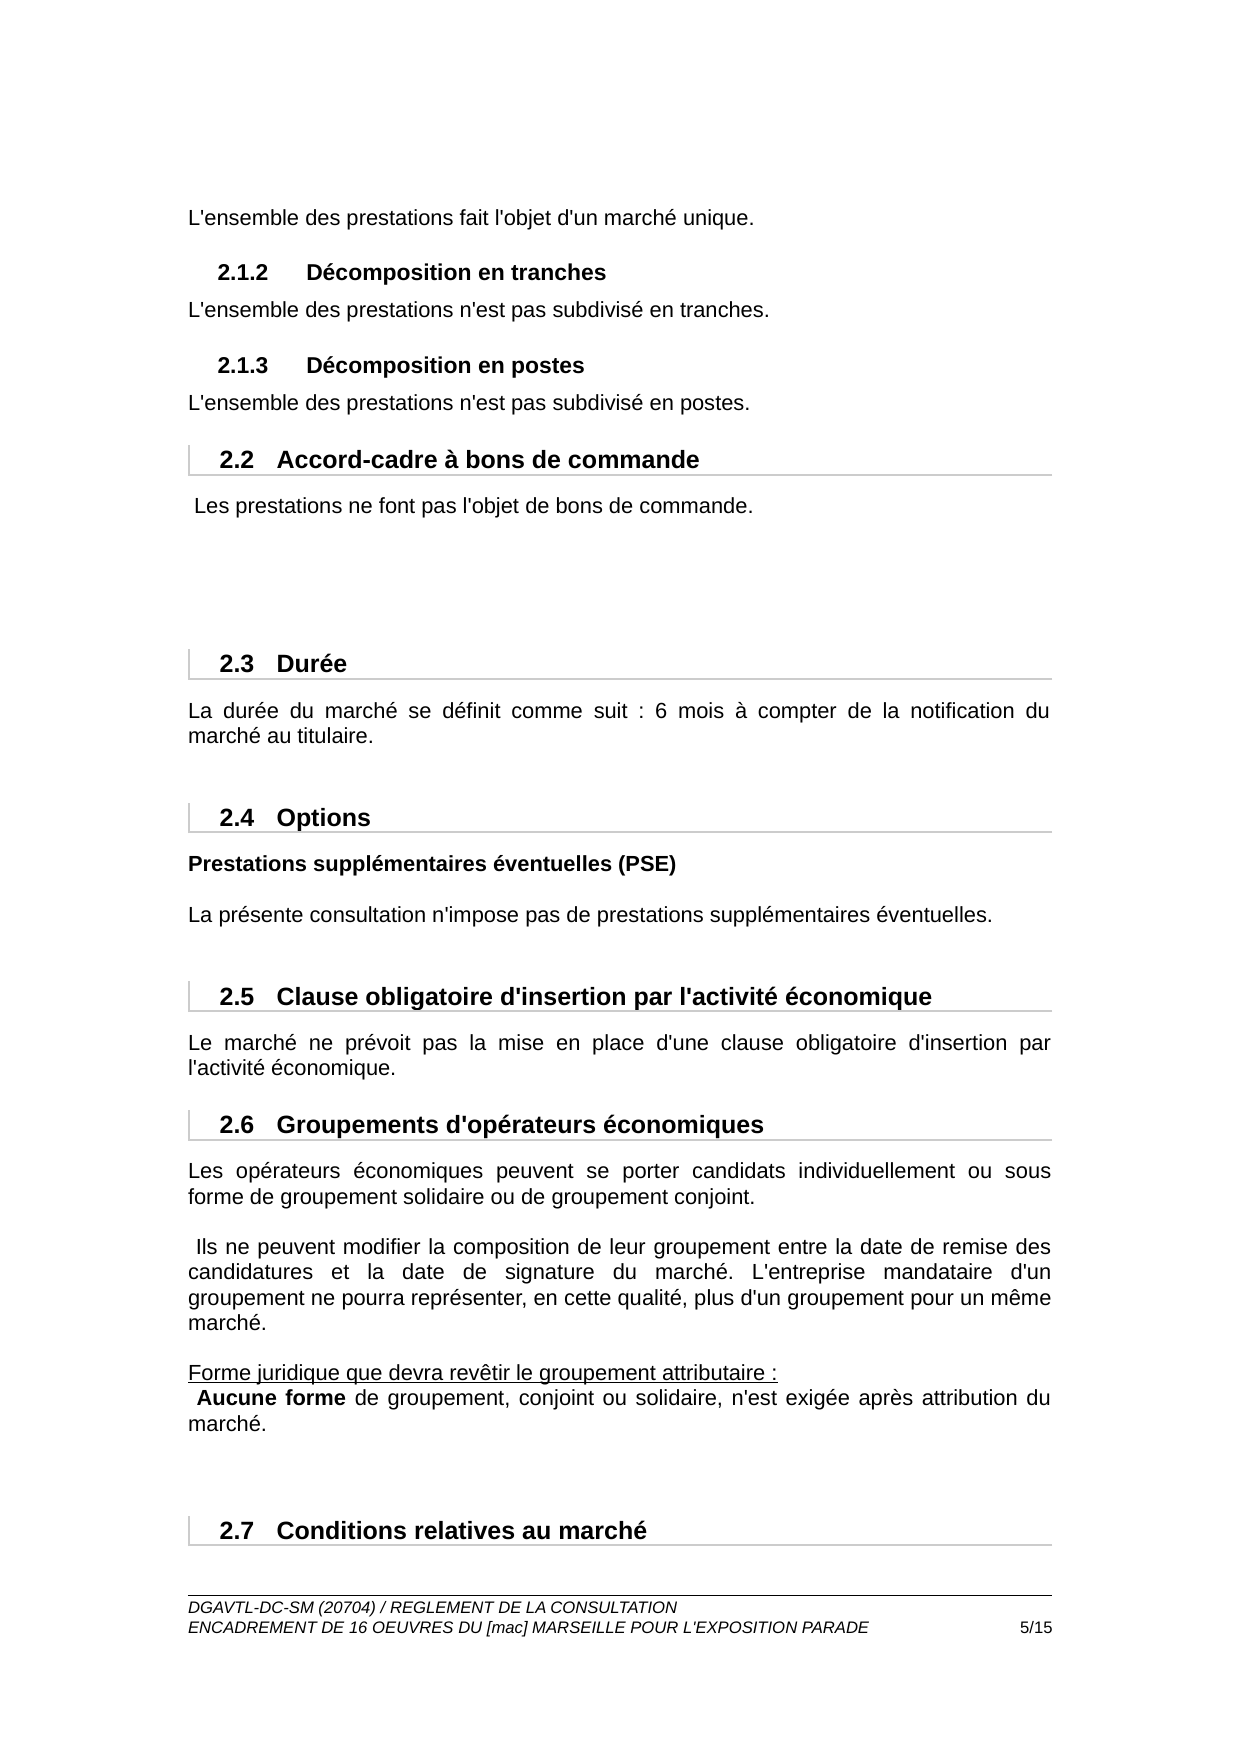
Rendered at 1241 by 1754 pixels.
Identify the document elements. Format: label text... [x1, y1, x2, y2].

text La durée du marché se définit comme suit : 6 mois à compter de la notification du marché au titulaire. [188, 697, 1052, 748]
subtitle Accord-cadre à bons de commande [190, 445, 1052, 474]
subtitle Options [190, 803, 1052, 831]
text Aucune forme de groupement, conjoint ou solidaire, n'est exigée après attribution du marché. [188, 1385, 1052, 1436]
text Prestations supplémentaires éventuelles (PSE) [188, 851, 1052, 876]
text L'ensemble des prestations n'est pas subdivisé en tranches. [188, 297, 1052, 323]
text L'ensemble des prestations fait l'objet d'un marché unique. [188, 204, 1052, 230]
text Ils ne peuvent modifier la composition de leur groupement entre la date de remise des candidatures et la date de signature du marché. L'entreprise mandataire d'un groupement ne pourra représenter, en cette qualité, plus d'un groupement pour un même marché. [188, 1234, 1052, 1335]
subtitle Groupements d'opérateurs économiques [190, 1110, 1052, 1139]
subtitle Clause obligatoire d'insertion par l'activité économique [190, 981, 1052, 1010]
subtitle Conditions relatives au marché [190, 1516, 1052, 1544]
text L'ensemble des prestations n'est pas subdivisé en postes. [188, 390, 1052, 415]
subtitle Décomposition en postes [188, 352, 1052, 378]
text Les opérateurs économiques peuvent se porter candidats individuellement ou sous forme de groupement solidaire ou de groupement conjoint. [188, 1158, 1052, 1209]
text Forme juridique que devra revêtir le groupement attributaire : [188, 1360, 1052, 1385]
text Le marché ne prévoit pas la mise en place d'une clause obligatoire d'insertion par l'activité économique. [188, 1030, 1052, 1080]
subtitle Durée [190, 649, 1052, 678]
text Les prestations ne font pas l'objet de bons de commande. [188, 493, 1052, 519]
text La présente consultation n'impose pas de prestations supplémentaires éventuelles. [188, 902, 1052, 927]
subtitle Décomposition en tranches [188, 259, 1052, 286]
